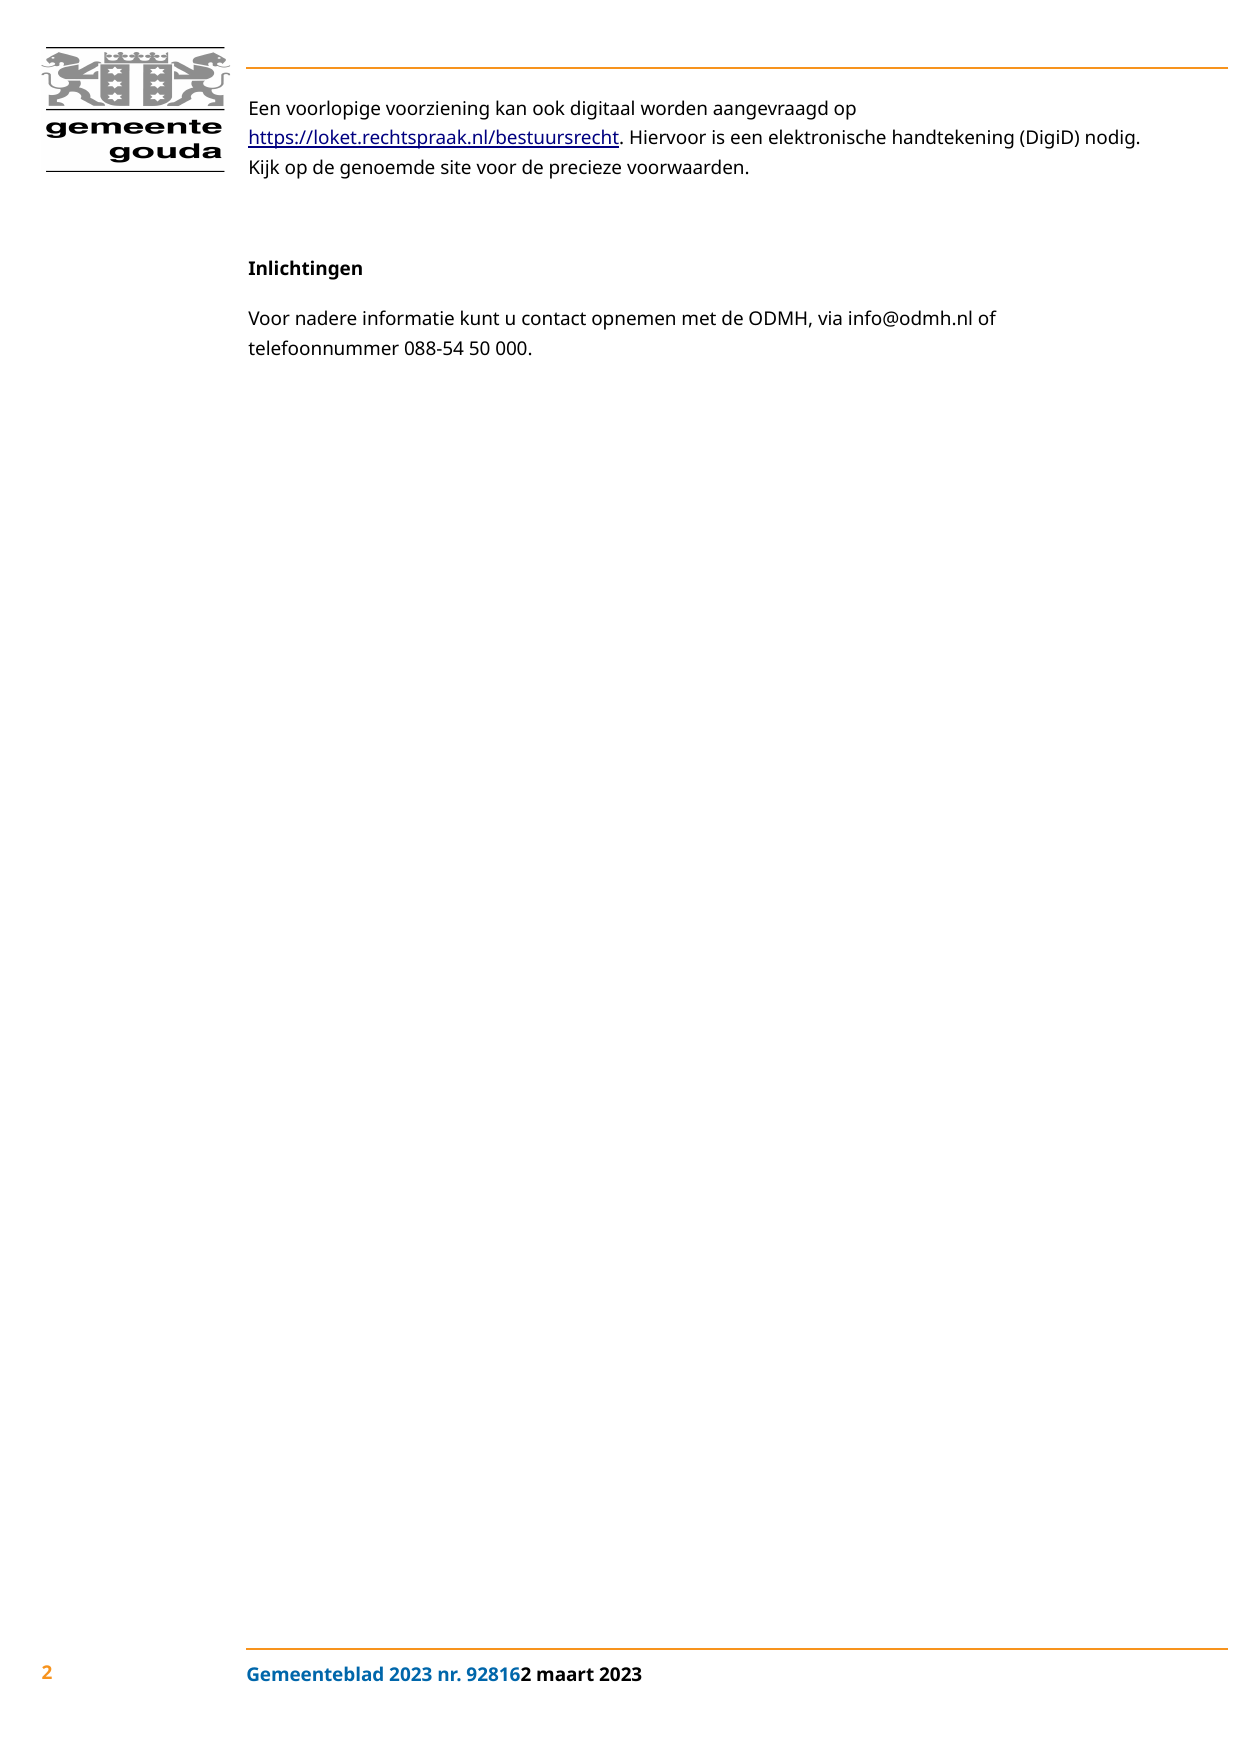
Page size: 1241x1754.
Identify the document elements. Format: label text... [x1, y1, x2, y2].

text Een voorlopige voorziening kan ook digitaal worden aangevraagd op https://loket.rechtspraak.nl/bestuursrecht. Hiervoor is een elektronische handtekening (DigiD) nodig. Kijk op de genoemde site voor de precieze voorwaarden. [248, 95, 1152, 180]
text Voor nadere informatie kunt u contact opnemen met de ODMH, via info@odmh.nl of telefoonnummer 088-54 50 000. [248, 305, 1152, 361]
text Inlichtingen [248, 255, 1152, 281]
picture [41, 47, 231, 172]
